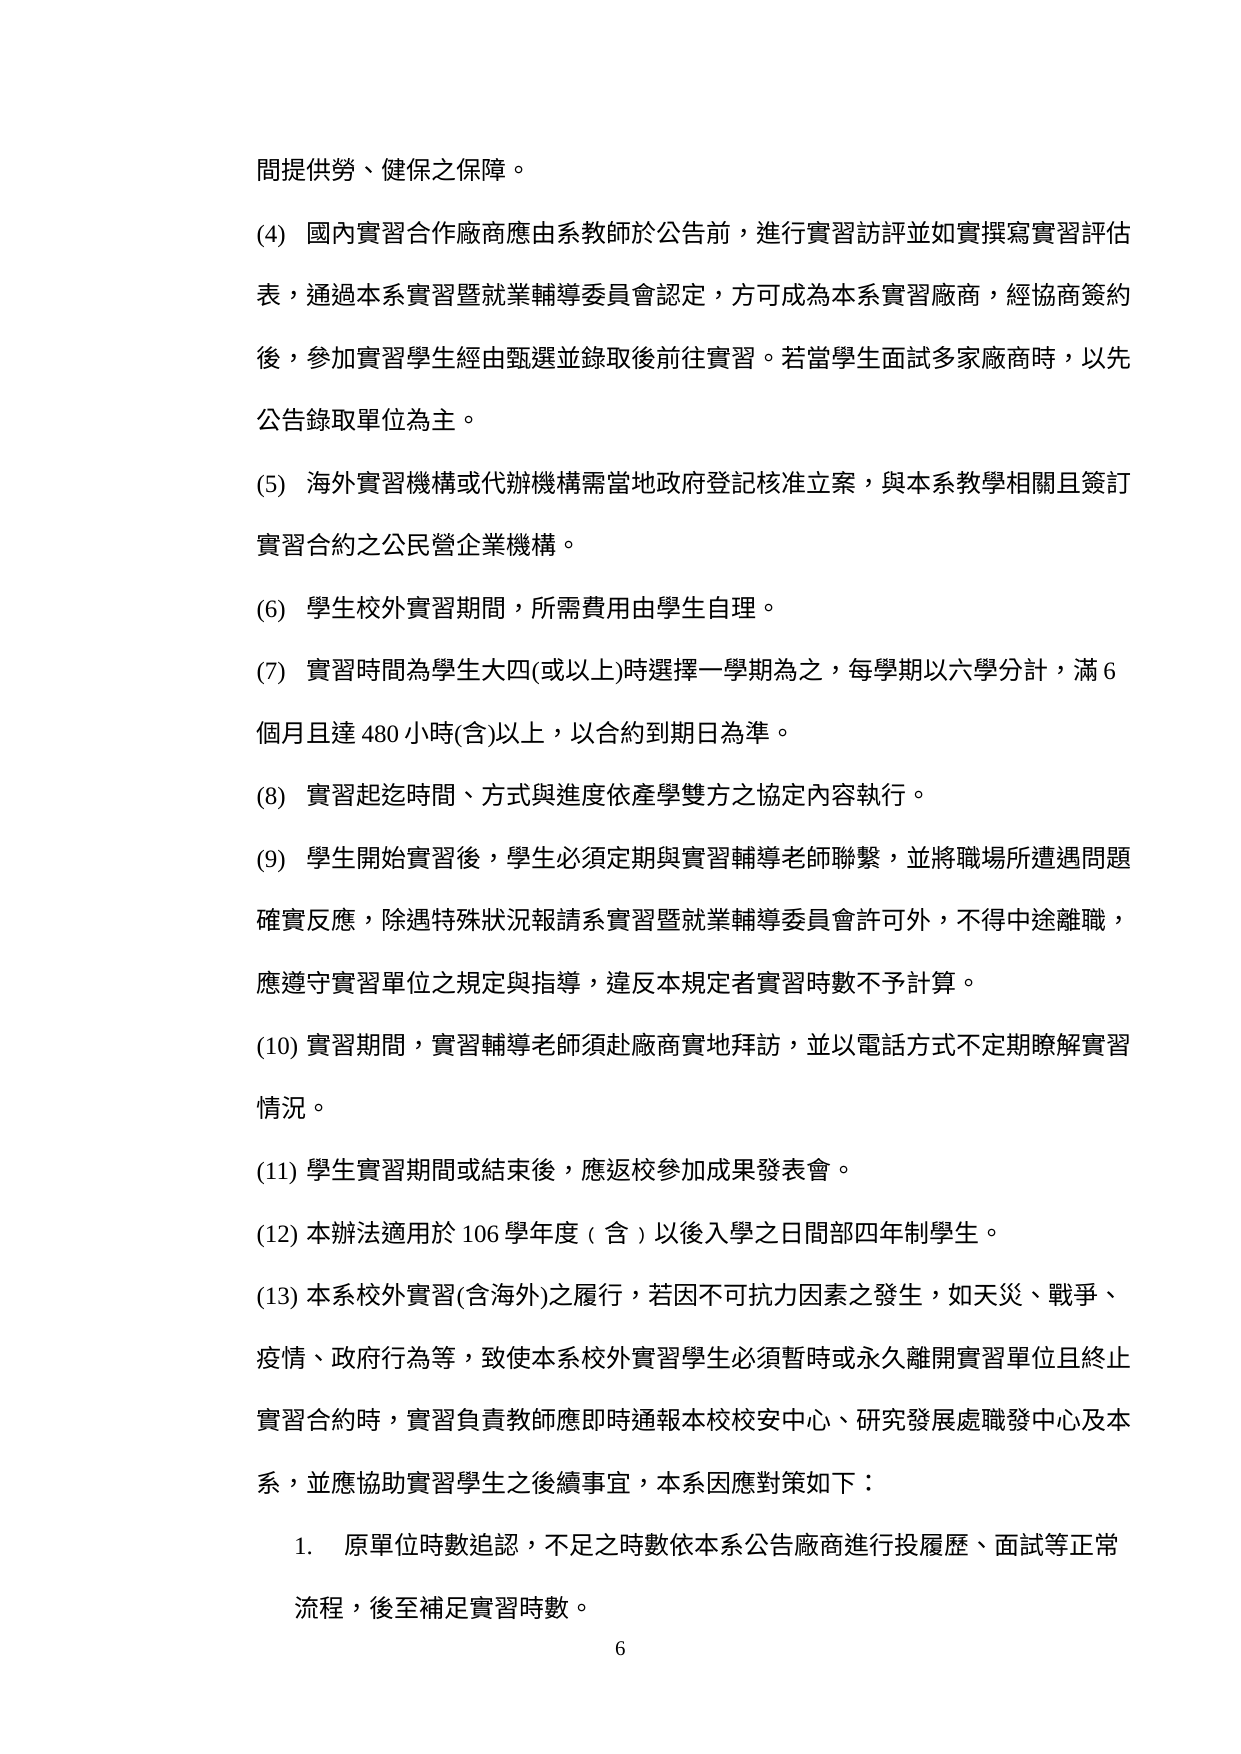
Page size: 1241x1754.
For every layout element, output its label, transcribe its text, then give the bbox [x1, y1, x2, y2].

list 間提供勞、健保之保障。 [256, 127, 1134, 189]
list 實習時間為學生大四(或以上)時選擇一學期為之，每學期以六學分計，滿6個月且達480小時(含)以上，以合約到期日為準。 [256, 627, 1134, 752]
list 國內實習合作廠商應由系教師於公告前，進行實習訪評並如實撰寫實習評估表，通過本系實習暨就業輔導委員會認定，方可成為本系實習廠商，經協商簽約後，參加實習學生經由甄選並錄取後前往實習。若當學生面試多家廠商時，以先公告錄取單位為主。 [256, 189, 1134, 439]
list 學生實習期間或結束後，應返校參加成果發表會。 [256, 1127, 1134, 1189]
list 學生校外實習期間，所需費用由學生自理。 [256, 564, 1134, 627]
list 海外實習機構或代辦機構需當地政府登記核准立案，與本系教學相關且簽訂實習合約之公民營企業機構。 [256, 439, 1134, 564]
list 本系校外實習(含海外)之履行，若因不可抗力因素之發生，如天災、戰爭、疫情、政府行為等，致使本系校外實習學生必須暫時或永久離開實習單位且終止實習合約時，實習負責教師應即時通報本校校安中心、研究發展處職發中心及本系，並應協助實習學生之後續事宜，本系因應對策如下： [256, 1252, 1134, 1502]
list 原單位時數追認，不足之時數依本系公告廠商進行投履歷、面試等正常流程，後至補足實習時數。 [294, 1502, 1134, 1627]
list 本辦法適用於106學年度﹙含﹚以後入學之日間部四年制學生。 [256, 1189, 1134, 1252]
list 學生開始實習後，學生必須定期與實習輔導老師聯繫，並將職場所遭遇問題確實反應，除遇特殊狀況報請系實習暨就業輔導委員會許可外，不得中途離職，應遵守實習單位之規定與指導，違反本規定者實習時數不予計算。 [256, 814, 1134, 1002]
list 實習起迄時間、方式與進度依產學雙方之協定內容執行。 [256, 752, 1134, 814]
list 實習期間，實習輔導老師須赴廠商實地拜訪，並以電話方式不定期瞭解實習情況。 [256, 1002, 1134, 1127]
